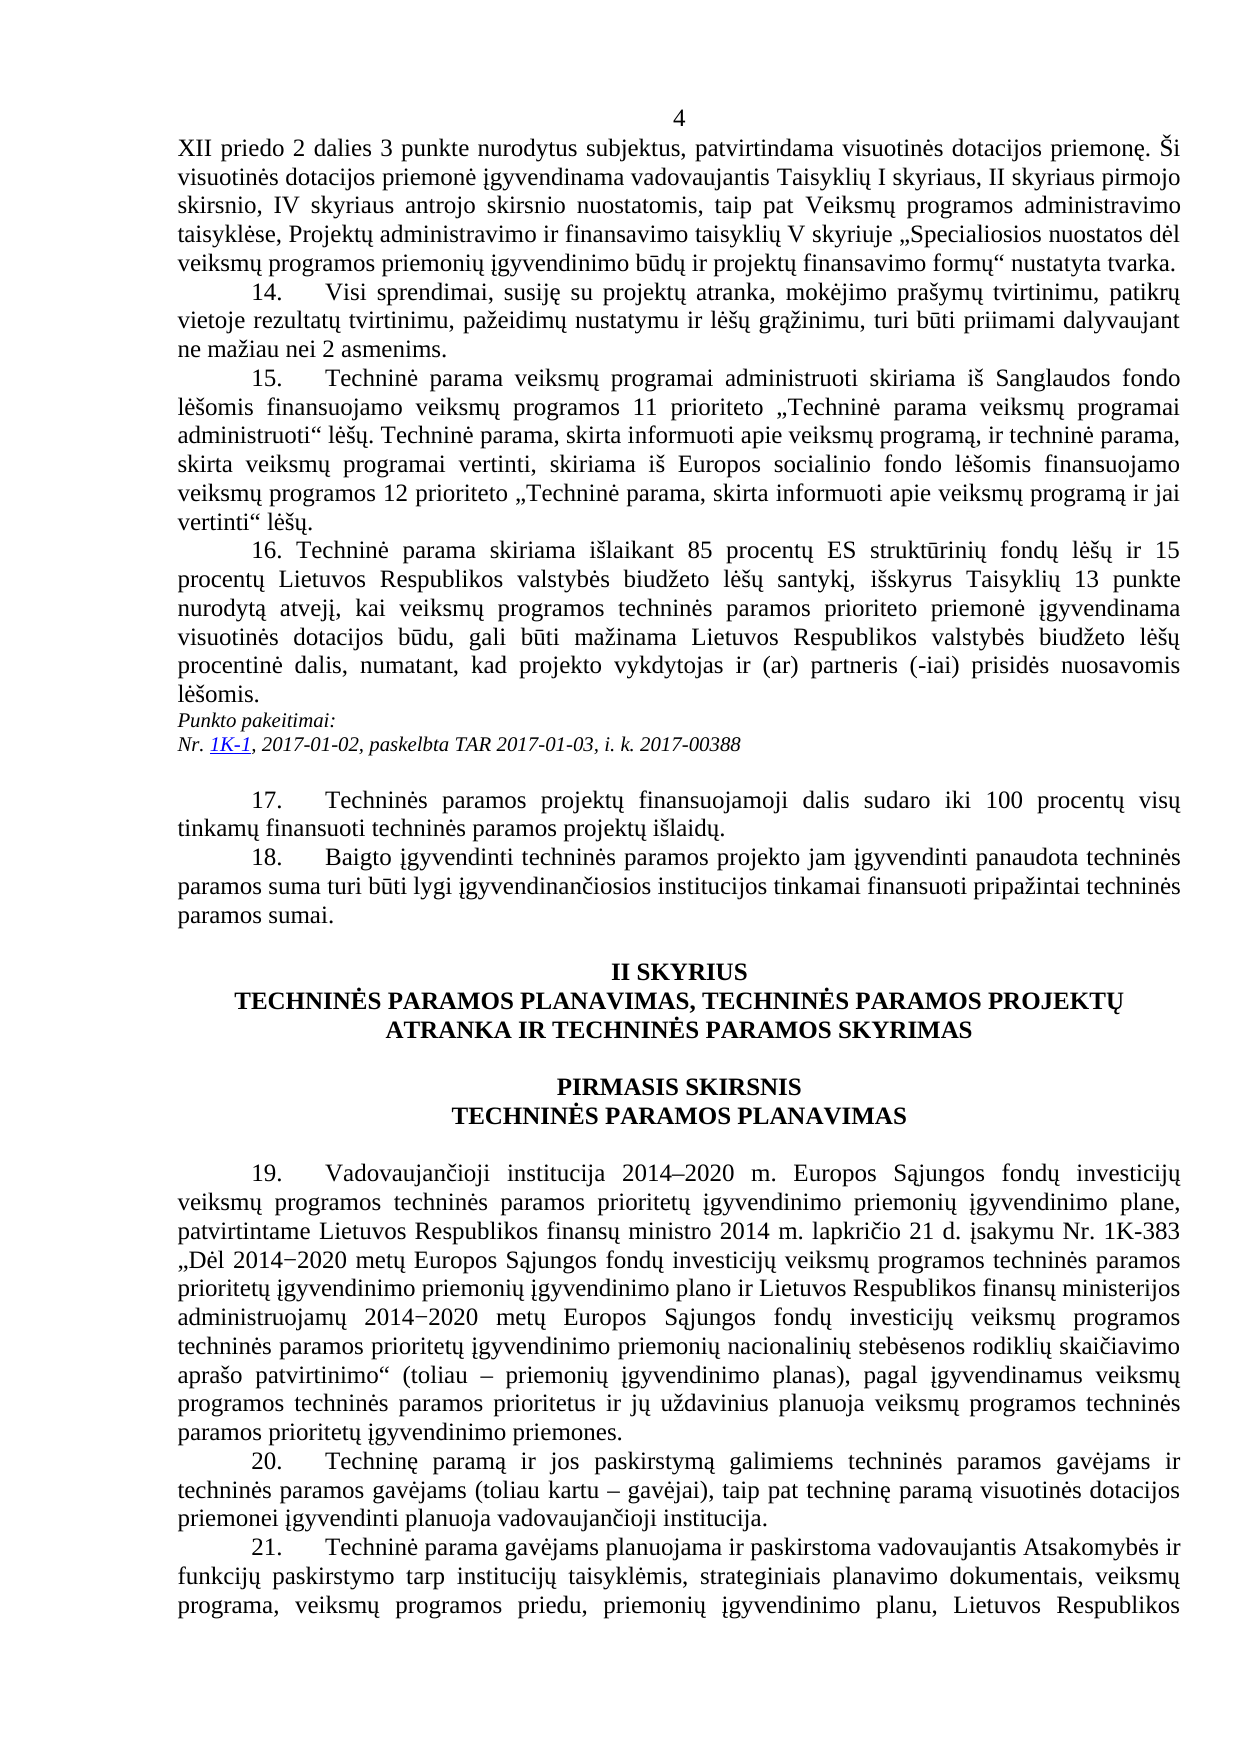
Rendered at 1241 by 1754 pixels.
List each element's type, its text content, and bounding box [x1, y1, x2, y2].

text Punkto pakeitimai: [177, 708, 1181, 732]
text 19. Vadovaujančioji institucija 2014–2020 m. Europos Sąjungos fondų investicijų veiksmų programos techninės paramos prioritetų įgyvendinimo priemonių įgyvendinimo plane, patvirtintame Lietuvos Respublikos finansų ministro 2014 m. lapkričio 21 d. įsakymu Nr. 1K-383 „Dėl 2014−2020 metų Europos Sąjungos fondų investicijų veiksmų programos techninės paramos prioritetų įgyvendinimo priemonių įgyvendinimo plano ir Lietuvos Respublikos finansų ministerijos administruojamų 2014−2020 metų Europos Sąjungos fondų investicijų veiksmų programos techninės paramos prioritetų įgyvendinimo priemonių nacionalinių stebėsenos rodiklių skaičiavimo aprašo patvirtinimo“ (toliau – priemonių įgyvendinimo planas), pagal įgyvendinamus veiksmų programos techninės paramos prioritetus ir jų uždavinius planuoja veiksmų programos techninės paramos prioritetų įgyvendinimo priemones. [177, 1158, 1181, 1446]
text XII priedo 2 dalies 3 punkte nurodytus subjektus, patvirtindama visuotinės dotacijos priemonę. Ši visuotinės dotacijos priemonė įgyvendinama vadovaujantis Taisyklių I skyriaus, II skyriaus pirmojo skirsnio, IV skyriaus antrojo skirsnio nuostatomis, taip pat Veiksmų programos administravimo taisyklėse, Projektų administravimo ir finansavimo taisyklių V skyriuje „Specialiosios nuostatos dėl veiksmų programos priemonių įgyvendinimo būdų ir projektų finansavimo formų“ nustatyta tvarka. [177, 133, 1181, 277]
text 14. Visi sprendimai, susiję su projektų atranka, mokėjimo prašymų tvirtinimu, patikrų vietoje rezultatų tvirtinimu, pažeidimų nustatymu ir lėšų grąžinimu, turi būti priimami dalyvaujant ne mažiau nei 2 asmenims. [177, 277, 1181, 363]
text 20. Techninę paramą ir jos paskirstymą galimiems techninės paramos gavėjams ir techninės paramos gavėjams (toliau kartu – gavėjai), taip pat techninę paramą visuotinės dotacijos priemonei įgyvendinti planuoja vadovaujančioji institucija. [177, 1446, 1181, 1532]
text 18. Baigto įgyvendinti techninės paramos projekto jam įgyvendinti panaudota techninės paramos suma turi būti lygi įgyvendinančiosios institucijos tinkamai finansuoti pripažintai techninės paramos sumai. [177, 842, 1181, 928]
text II SKYRIUS [177, 957, 1181, 986]
text 15. Techninė parama veiksmų programai administruoti skiriama iš Sanglaudos fondo lėšomis finansuojamo veiksmų programos 11 prioriteto „Techninė parama veiksmų programai administruoti“ lėšų. Techninė parama, skirta informuoti apie veiksmų programą, ir techninė parama, skirta veiksmų programai vertinti, skiriama iš Europos socialinio fondo lėšomis finansuojamo veiksmų programos 12 prioriteto „Techninė parama, skirta informuoti apie veiksmų programą ir jai vertinti“ lėšų. [177, 363, 1181, 535]
text Nr. 1K-1, 2017-01-02, paskelbta TAR 2017-01-03, i. k. 2017-00388 [177, 732, 1181, 756]
text TECHNINĖS PARAMOS PLANAVIMAS, TECHNINĖS PARAMOS PROJEKTŲ ATRANKA IR TECHNINĖS PARAMOS SKYRIMAS [177, 986, 1181, 1043]
text PIRMASIS SKIRSNIS [177, 1072, 1181, 1101]
text 17. Techninės paramos projektų finansuojamoji dalis sudaro iki 100 procentų visų tinkamų finansuoti techninės paramos projektų išlaidų. [177, 785, 1181, 842]
text TECHNINĖS PARAMOS PLANAVIMAS [177, 1101, 1181, 1130]
text 16. Techninė parama skiriama išlaikant 85 procentų ES struktūrinių fondų lėšų ir 15 procentų Lietuvos Respublikos valstybės biudžeto lėšų santykį, išskyrus Taisyklių 13 punkte nurodytą atvejį, kai veiksmų programos techninės paramos prioriteto priemonė įgyvendinama visuotinės dotacijos būdu, gali būti mažinama Lietuvos Respublikos valstybės biudžeto lėšų procentinė dalis, numatant, kad projekto vykdytojas ir (ar) partneris (-iai) prisidės nuosavomis lėšomis. [177, 535, 1181, 708]
text 21. Techninė parama gavėjams planuojama ir paskirstoma vadovaujantis Atsakomybės ir funkcijų paskirstymo tarp institucijų taisyklėmis, strateginiais planavimo dokumentais, veiksmų programa, veiksmų programos priedu, priemonių įgyvendinimo planu, Lietuvos Respublikos [177, 1532, 1181, 1618]
